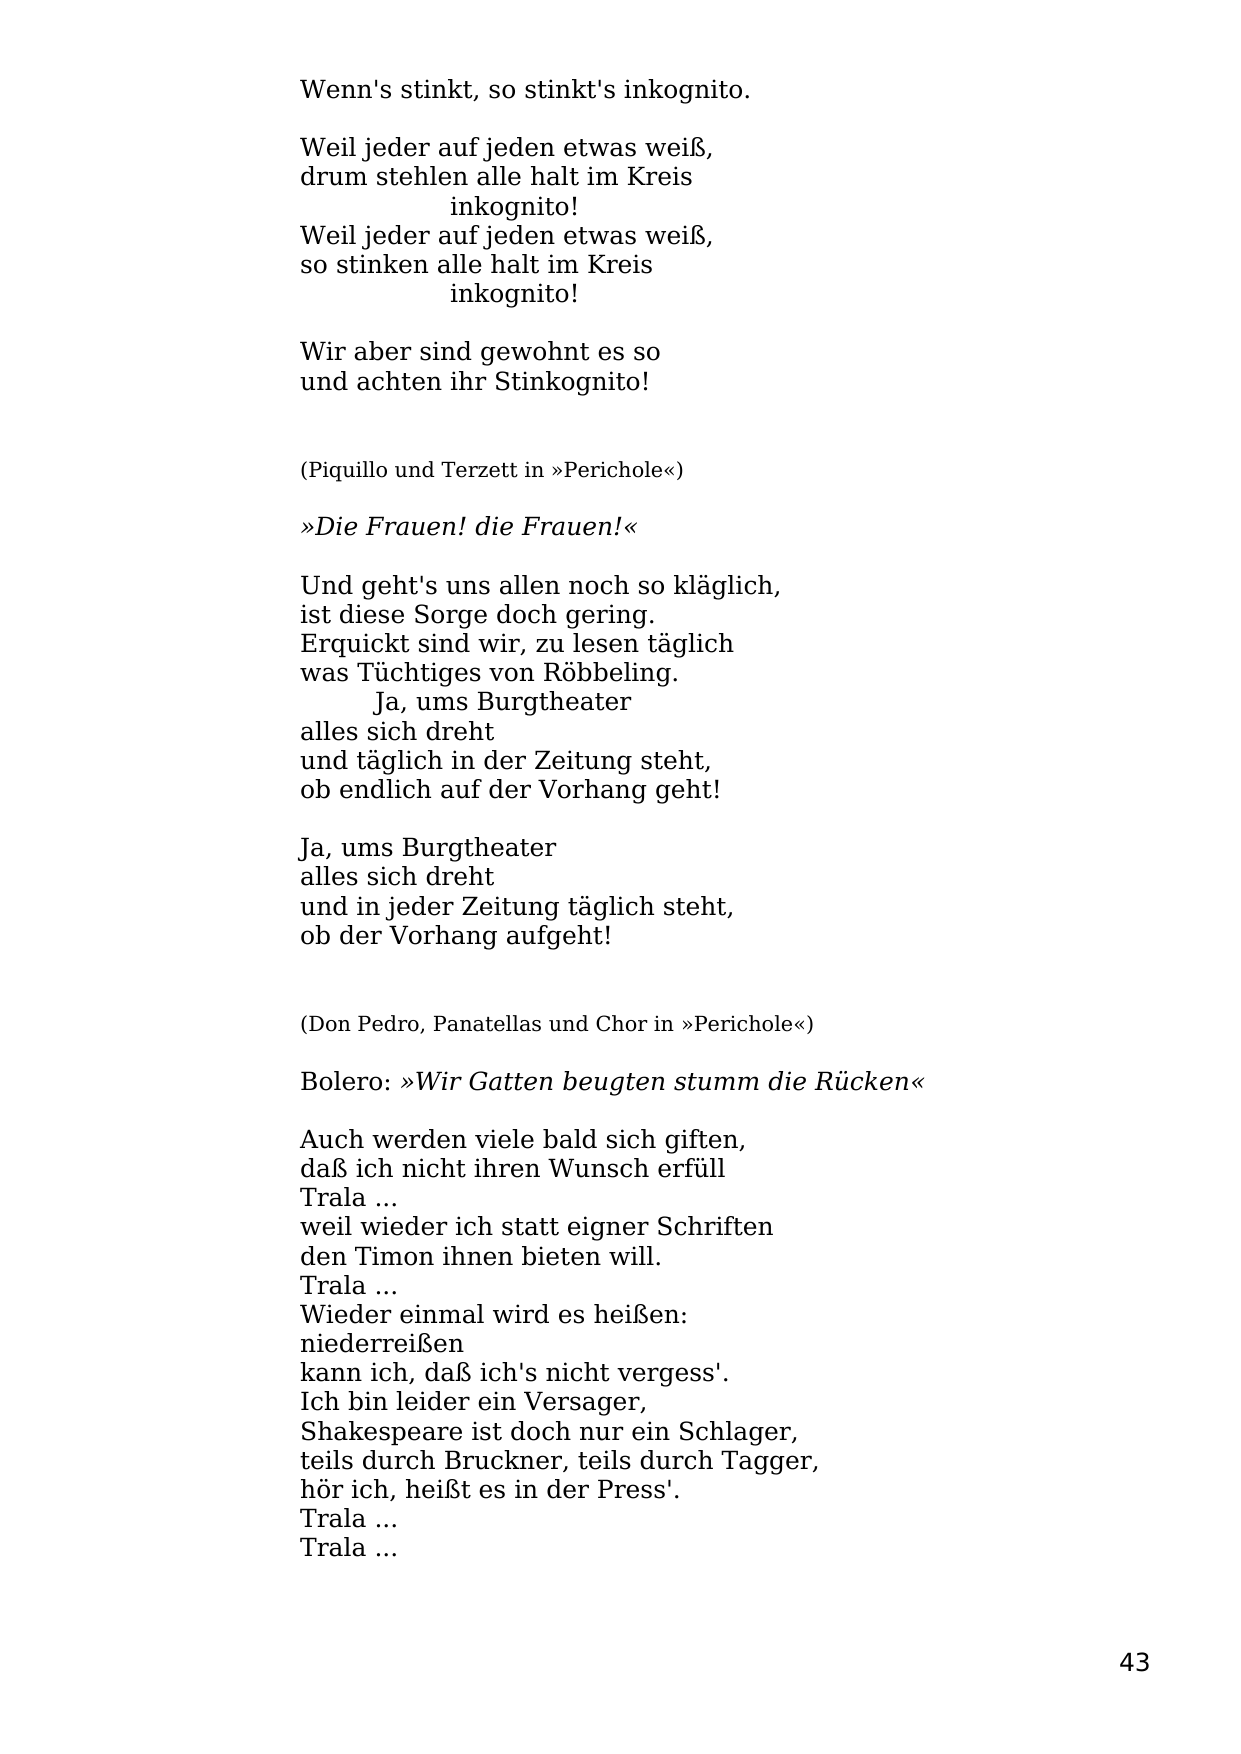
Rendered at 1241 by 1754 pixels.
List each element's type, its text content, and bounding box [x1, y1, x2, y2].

text Weil jeder auf jeden etwas weiß, [300, 133, 1151, 162]
text Weil jeder auf jeden etwas weiß, [300, 221, 1151, 250]
text ist diese Sorge doch gering. [300, 600, 1151, 629]
text (Piquillo und Terzett in »Perichole«) [300, 454, 1151, 482]
text drum stehlen alle halt im Kreis [300, 162, 1151, 192]
text (Don Pedro, Panatellas und Chor in »Perichole«) [300, 1008, 1151, 1036]
text inkognito! [300, 279, 1151, 308]
text daß ich nicht ihren Wunsch erfüll [300, 1154, 1151, 1183]
text Wieder einmal wird es heißen: [300, 1300, 1151, 1329]
text Wenn's stinkt, so stinkt's inkognito. [300, 75, 1151, 104]
text alles sich dreht [300, 717, 1151, 746]
text so stinken alle halt im Kreis [300, 250, 1151, 279]
text und in jeder Zeitung täglich steht, [300, 892, 1151, 921]
text Trala ... [300, 1183, 1151, 1212]
text und achten ihr Stinkognito! [300, 367, 1151, 396]
text Ja, ums Burgtheater [300, 687, 1151, 717]
text Ja, ums Burgtheater [300, 833, 1151, 862]
text kann ich, daß ich's nicht vergess'. [300, 1358, 1151, 1387]
text Trala ... [300, 1504, 1151, 1533]
text hör ich, heißt es in der Press'. [300, 1475, 1151, 1504]
text ob der Vorhang aufgeht! [300, 921, 1151, 950]
text Erquickt sind wir, zu lesen täglich [300, 629, 1151, 658]
text ob endlich auf der Vorhang geht! [300, 775, 1151, 804]
text teils durch Bruckner, teils durch Tagger, [300, 1446, 1151, 1475]
text Ich bin leider ein Versager, [300, 1387, 1151, 1417]
text weil wieder ich statt eigner Schriften [300, 1212, 1151, 1242]
text niederreißen [300, 1329, 1151, 1358]
text den Timon ihnen bieten will. [300, 1242, 1151, 1271]
text Trala ... [300, 1533, 1151, 1562]
text und täglich in der Zeitung steht, [300, 746, 1151, 775]
text Bolero: »Wir Gatten beugten stumm die Rücken« [300, 1067, 1151, 1096]
text Auch werden viele bald sich giften, [300, 1125, 1151, 1154]
text was Tüchtiges von Röbbeling. [300, 658, 1151, 687]
text Wir aber sind gewohnt es so [300, 337, 1151, 367]
text Shakespeare ist doch nur ein Schlager, [300, 1417, 1151, 1446]
text inkognito! [300, 192, 1151, 221]
text »Die Frauen! die Frauen!« [300, 512, 1151, 542]
text Trala ... [300, 1271, 1151, 1300]
text alles sich dreht [300, 862, 1151, 892]
text Und geht's uns allen noch so kläglich, [300, 571, 1151, 600]
